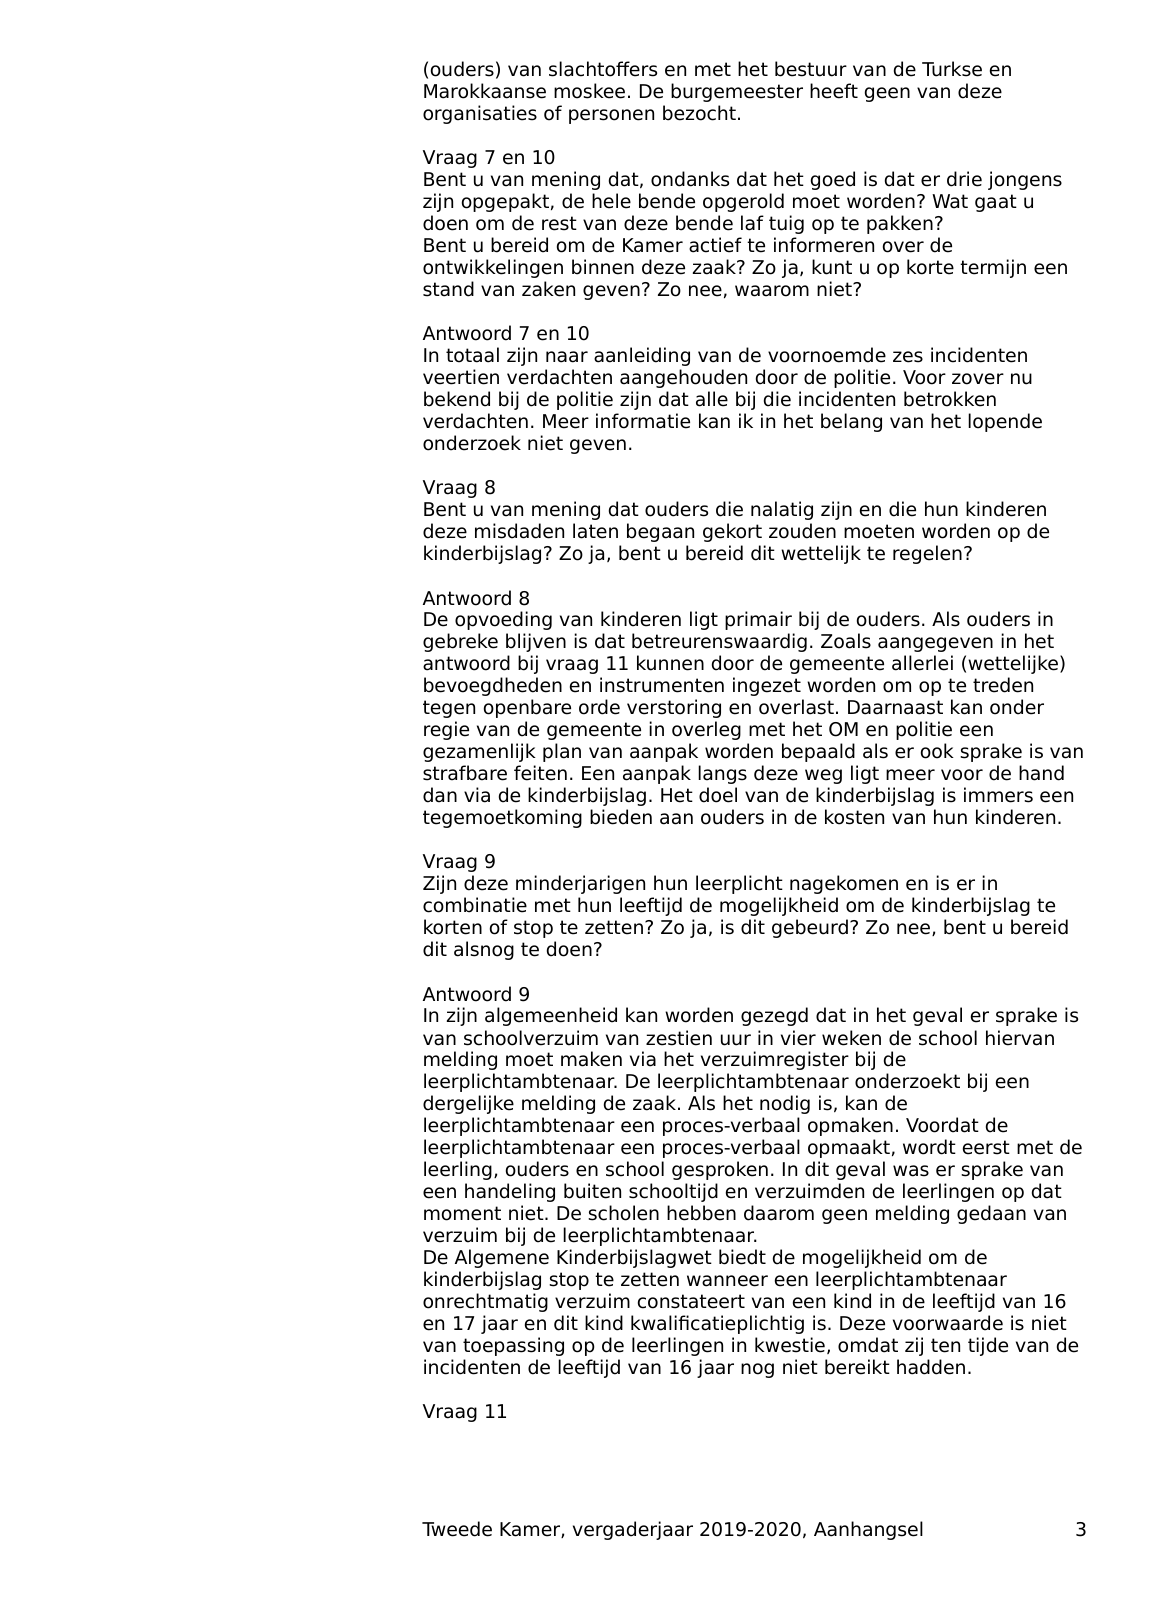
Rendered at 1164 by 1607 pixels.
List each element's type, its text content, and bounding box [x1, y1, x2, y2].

text Antwoord 9 [422, 983, 1087, 1005]
text Vraag 8 [422, 477, 1087, 499]
text In zijn algemeenheid kan worden gezegd dat in het geval er sprake is van schoolverzuim van zestien uur in vier weken de school hiervan melding moet maken via het verzuimregister bij de leerplichtambtenaar. De leerplichtambtenaar onderzoekt bij een dergelijke melding de zaak. Als het nodig is, kan de leerplichtambtenaar een proces-verbaal opmaken. Voordat de leerplichtambtenaar een proces-verbaal opmaakt, wordt eerst met de leerling, ouders en school gesproken. In dit geval was er sprake van een handeling buiten schooltijd en verzuimden de leerlingen op dat moment niet. De scholen hebben daarom geen melding gedaan van verzuim bij de leerplichtambtenaar. [422, 1005, 1087, 1247]
text Vraag 7 en 10 [422, 147, 1087, 169]
text Bent u bereid om de Kamer actief te informeren over de ontwikkelingen binnen deze zaak? Zo ja, kunt u op korte termijn een stand van zaken geven? Zo nee, waarom niet? [422, 235, 1087, 301]
text Zijn deze minderjarigen hun leerplicht nagekomen en is er in combinatie met hun leeftijd de mogelijkheid om de kinderbijslag te korten of stop te zetten? Zo ja, is dit gebeurd? Zo nee, bent u bereid dit alsnog te doen? [422, 873, 1087, 961]
text Antwoord 7 en 10 [422, 323, 1087, 345]
text (ouders) van slachtoffers en met het bestuur van de Turkse en Marokkaanse moskee. De burgemeester heeft geen van deze organisaties of personen bezocht. [422, 59, 1087, 125]
text De opvoeding van kinderen ligt primair bij de ouders. Als ouders in gebreke blijven is dat betreurenswaardig. Zoals aangegeven in het antwoord bij vraag 11 kunnen door de gemeente allerlei (wettelijke) bevoegdheden en instrumenten ingezet worden om op te treden tegen openbare orde verstoring en overlast. Daarnaast kan onder regie van de gemeente in overleg met het OM en politie een gezamenlijk plan van aanpak worden bepaald als er ook sprake is van strafbare feiten. Een aanpak langs deze weg ligt meer voor de hand dan via de kinderbijslag. Het doel van de kinderbijslag is immers een tegemoetkoming bieden aan ouders in de kosten van hun kinderen. [422, 609, 1087, 829]
text Bent u van mening dat, ondanks dat het goed is dat er drie jongens zijn opgepakt, de hele bende opgerold moet worden? Wat gaat u doen om de rest van deze bende laf tuig op te pakken? [422, 169, 1087, 235]
text Antwoord 8 [422, 587, 1087, 609]
text Vraag 11 [422, 1401, 1087, 1423]
text In totaal zijn naar aanleiding van de voornoemde zes incidenten veertien verdachten aangehouden door de politie. Voor zover nu bekend bij de politie zijn dat alle bij die incidenten betrokken verdachten. Meer informatie kan ik in het belang van het lopende onderzoek niet geven. [422, 345, 1087, 455]
text De Algemene Kinderbijslagwet biedt de mogelijkheid om de kinderbijslag stop te zetten wanneer een leerplichtambtenaar onrechtmatig verzuim constateert van een kind in de leeftijd van 16 en 17 jaar en dit kind kwalificatieplichtig is. Deze voorwaarde is niet van toepassing op de leerlingen in kwestie, omdat zij ten tijde van de incidenten de leeftijd van 16 jaar nog niet bereikt hadden. [422, 1247, 1087, 1379]
text Bent u van mening dat ouders die nalatig zijn en die hun kinderen deze misdaden laten begaan gekort zouden moeten worden op de kinderbijslag? Zo ja, bent u bereid dit wettelijk te regelen? [422, 499, 1087, 565]
text Vraag 9 [422, 851, 1087, 873]
